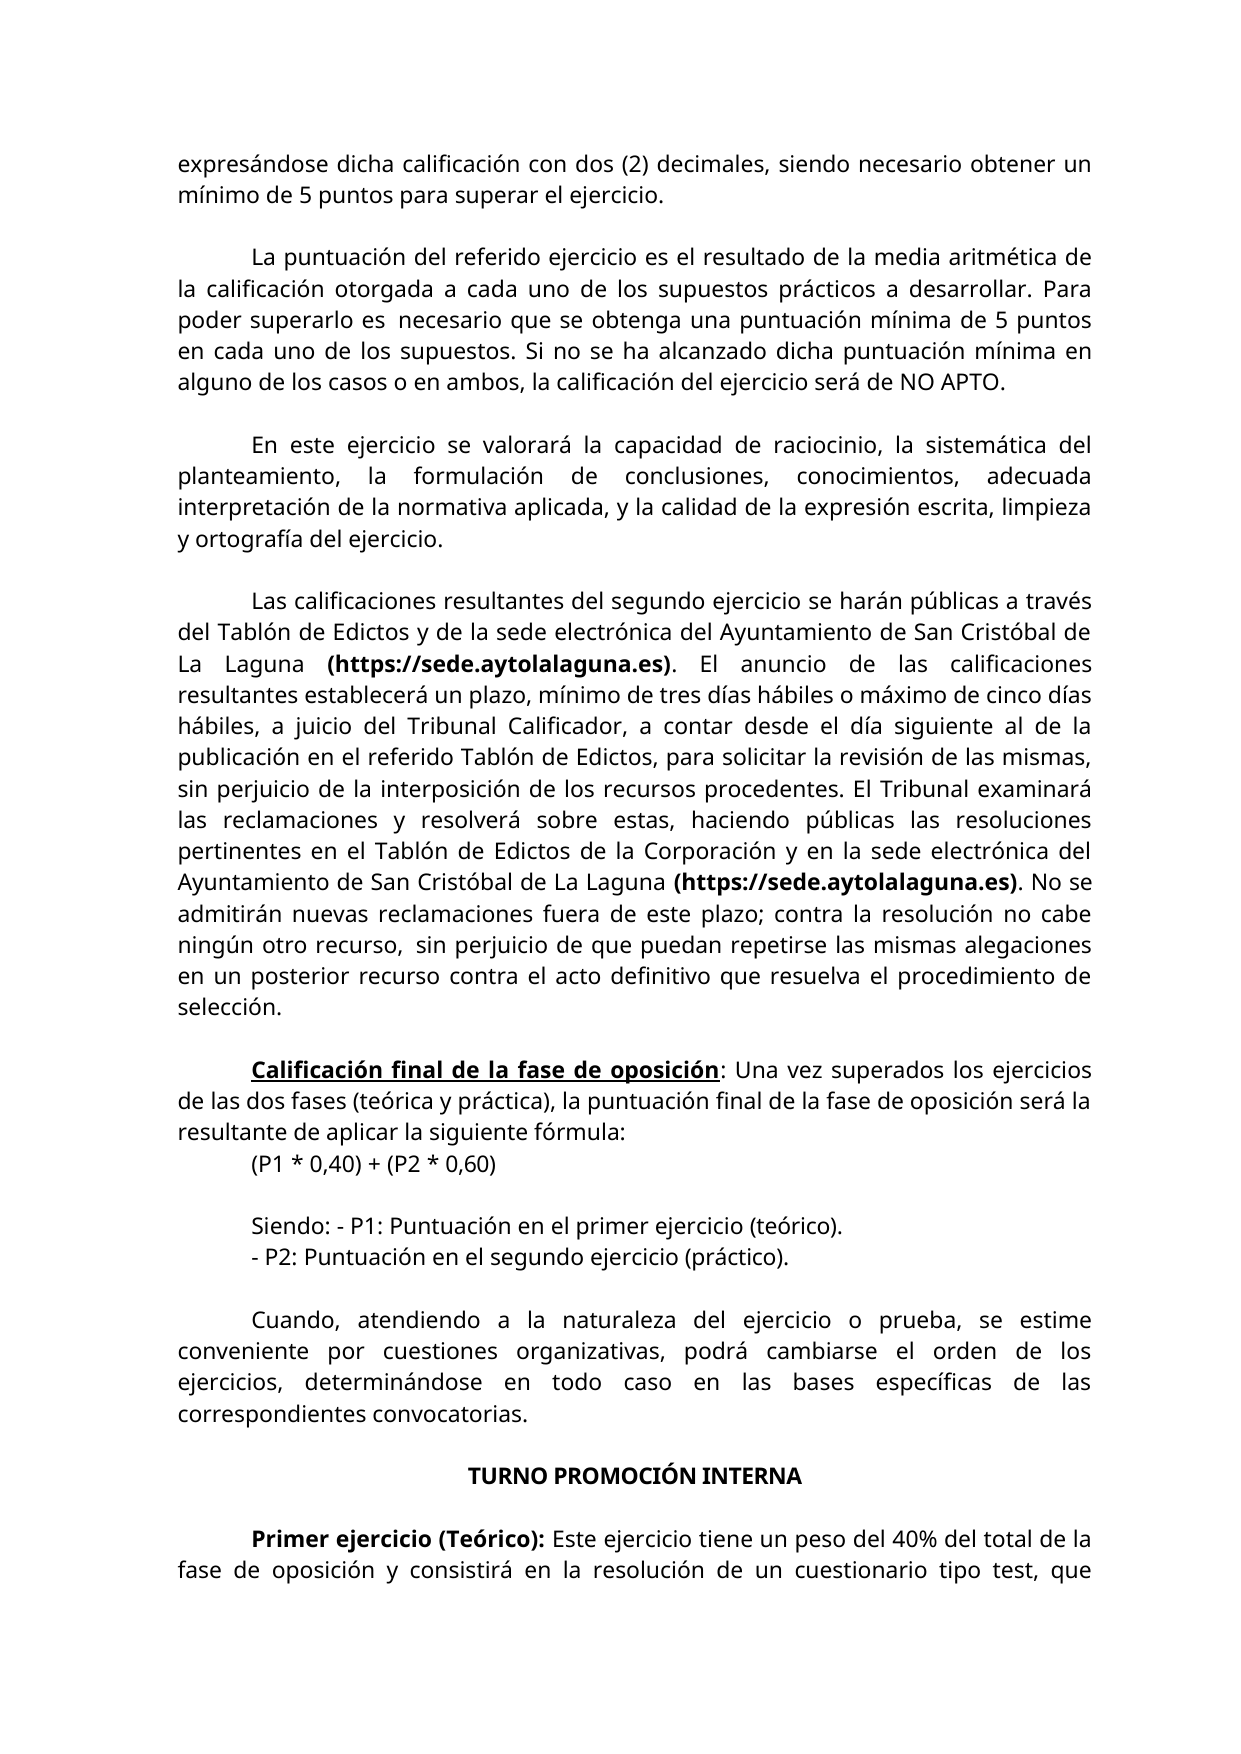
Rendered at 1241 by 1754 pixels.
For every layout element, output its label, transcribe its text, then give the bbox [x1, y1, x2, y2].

text expresándose dicha calificación con dos (2) decimales, siendo necesario obtener un mínimo de 5 puntos para superar el ejercicio. [177, 148, 1093, 210]
text - P2: Puntuación en el segundo ejercicio (práctico). [177, 1241, 1093, 1273]
subtitle TURNO PROMOCIÓN INTERNA [177, 1460, 1093, 1491]
text La puntuación del referido ejercicio es el resultado de la media aritmética de la calificación otorgada a cada uno de los supuestos prácticos a desarrollar. Para poder superarlo es necesario que se obtenga una puntuación mínima de 5 puntos en cada uno de los supuestos. Si no se ha alcanzado dicha puntuación mínima en alguno de los casos o en ambos, la calificación del ejercicio será de NO APTO. [177, 241, 1093, 398]
text Calificación final de la fase de oposición: Una vez superados los ejercicios de las dos fases (teórica y práctica), la puntuación final de la fase de oposición será la resultante de aplicar la siguiente fórmula: [177, 1054, 1093, 1148]
text Cuando, atendiendo a la naturaleza del ejercicio o prueba, se estime conveniente por cuestiones organizativas, podrá cambiarse el orden de los ejercicios, determinándose en todo caso en las bases específicas de las correspondientes convocatorias. [177, 1304, 1093, 1429]
text Primer ejercicio (Teórico): Este ejercicio tiene un peso del 40% del total de la fase de oposición y consistirá en la resolución de un cuestionario tipo test, que [177, 1523, 1093, 1585]
text En este ejercicio se valorará la capacidad de raciocinio, la sistemática del planteamiento, la formulación de conclusiones, conocimientos, adecuada interpretación de la normativa aplicada, y la calidad de la expresión escrita, limpieza y ortografía del ejercicio. [177, 429, 1093, 554]
text Las calificaciones resultantes del segundo ejercicio se harán públicas a través del Tablón de Edictos y de la sede electrónica del Ayuntamiento de San Cristóbal de La Laguna (https://sede.aytolalaguna.es). El anuncio de las calificaciones resultantes establecerá un plazo, mínimo de tres días hábiles o máximo de cinco días hábiles, a juicio del Tribunal Calificador, a contar desde el día siguiente al de la publicación en el referido Tablón de Edictos, para solicitar la revisión de las mismas, sin perjuicio de la interposición de los recursos procedentes. El Tribunal examinará las reclamaciones y resolverá sobre estas, haciendo públicas las resoluciones pertinentes en el Tablón de Edictos de la Corporación y en la sede electrónica del Ayuntamiento de San Cristóbal de La Laguna (https://sede.aytolalaguna.es). No se admitirán nuevas reclamaciones fuera de este plazo; contra la resolución no cabe ningún otro recurso, sin perjuicio de que puedan repetirse las mismas alegaciones en un posterior recurso contra el acto definitivo que resuelva el procedimiento de selección. [177, 585, 1093, 1023]
text (P1 * 0,40) + (P2 * 0,60) [177, 1148, 1093, 1179]
text Siendo: - P1: Puntuación en el primer ejercicio (teórico). [177, 1210, 1093, 1241]
